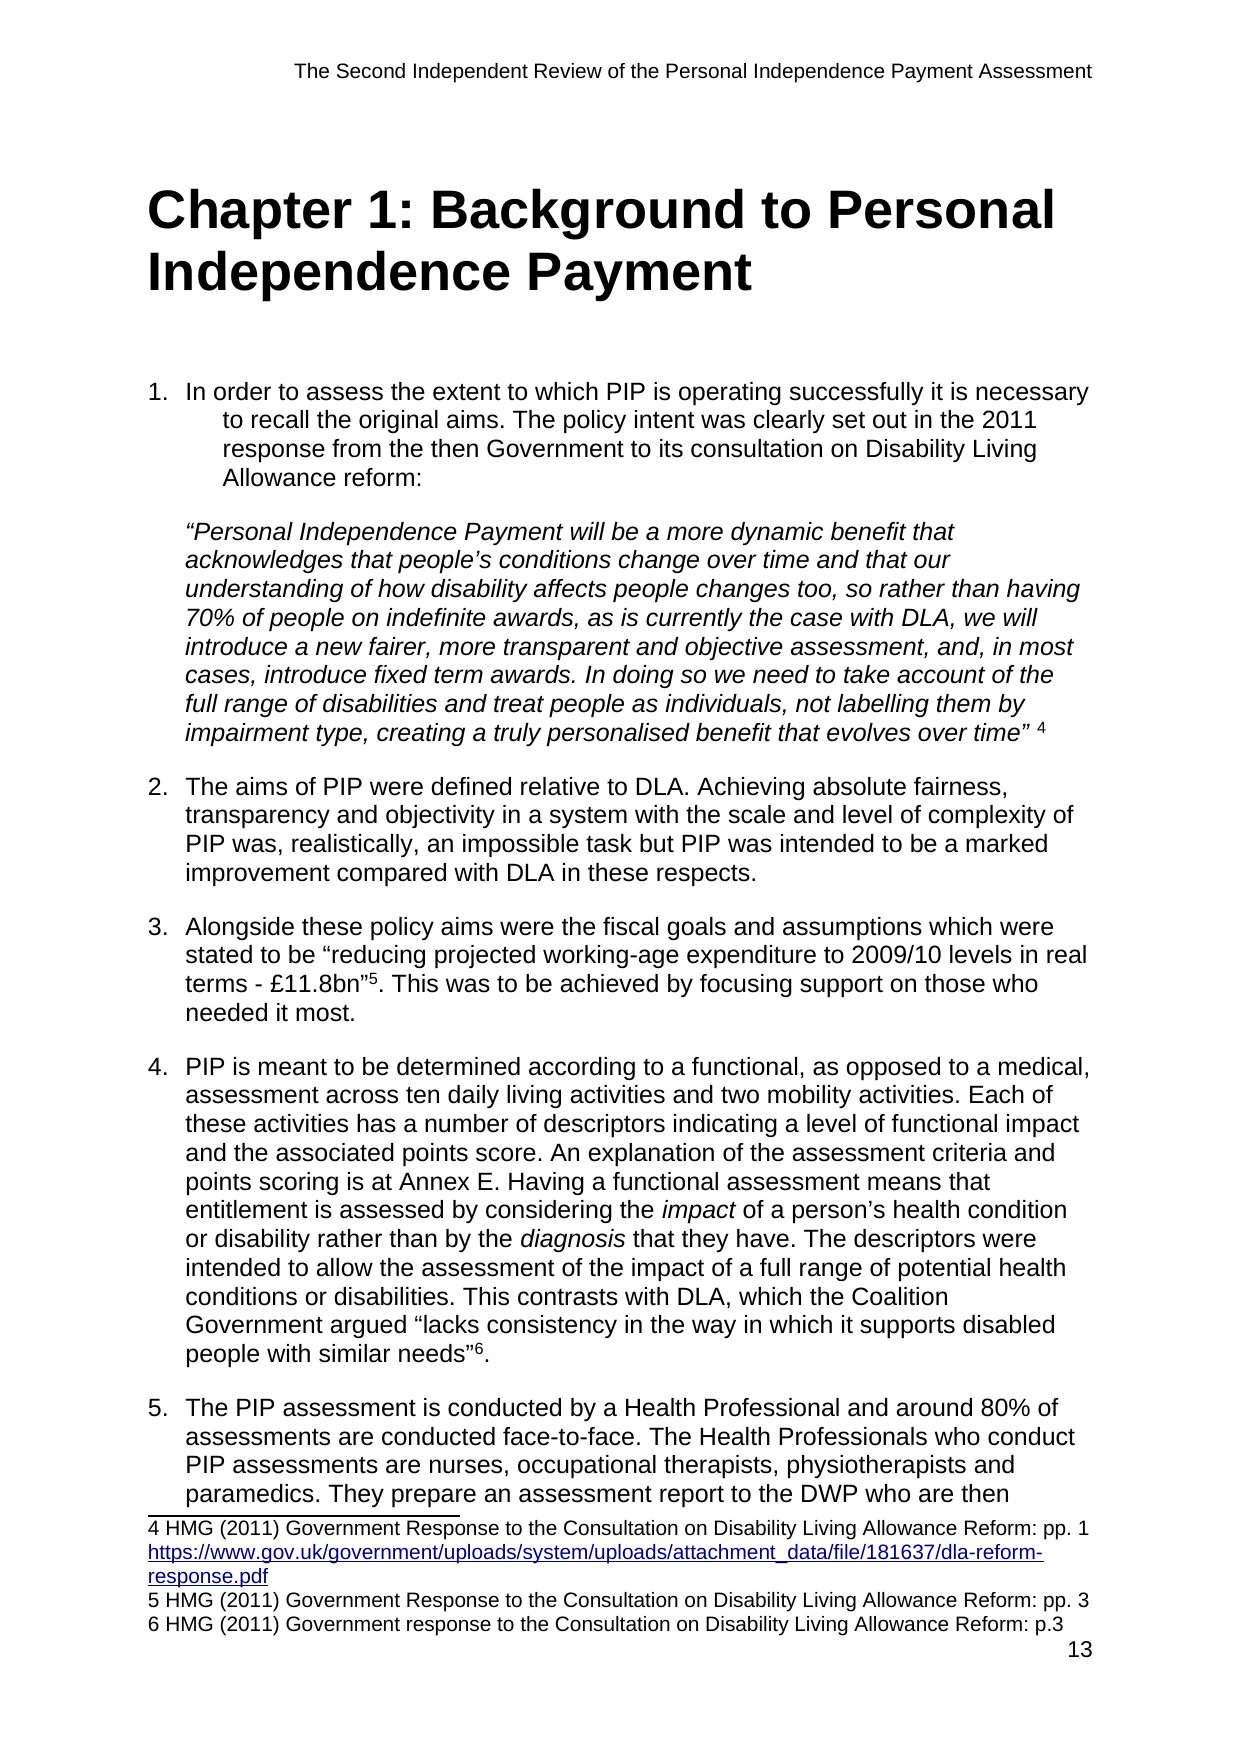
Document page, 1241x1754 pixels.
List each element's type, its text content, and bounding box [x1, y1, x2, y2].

list PIP is meant to be determined according to a functional, as opposed to a medical, assessment across ten daily living activities and two mobility activities. Each of these activities has a number of descriptors indicating a level of functional impact and the associated points score. An explanation of the assessment criteria and points scoring is at Annex E. Having a functional assessment means that entitlement is assessed by considering the impact of a person’s health condition or disability rather than by the diagnosis that they have. The descriptors were intended to allow the assessment of the impact of a full range of potential health conditions or disabilities. This contrasts with DLA, which the Coalition Government argued “lacks consistency in the way in which it supports disabled people with similar needs”. [148, 1052, 1092, 1368]
list HMG (2011) Government response to the Consultation on Disability Living Allowance Reform: p.3 [148, 1612, 1092, 1636]
subtitle Chapter 1: Background to Personal Independence Payment [148, 177, 1092, 302]
list The aims of PIP were defined relative to DLA. Achieving absolute fairness, transparency and objectivity in a system with the scale and level of complexity of PIP was, realistically, an impossible task but PIP was intended to be a marked improvement compared with DLA in these respects. [148, 772, 1092, 887]
list The PIP assessment is conducted by a Health Professional and around 80% of assessments are conducted face-to-face. The Health Professionals who conduct PIP assessments are nurses, occupational therapists, physiotherapists and paramedics. They prepare an assessment report to the DWP who are then [148, 1393, 1092, 1508]
list “Personal Independence Payment will be a more dynamic benefit that acknowledges that people’s conditions change over time and that our understanding of how disability affects people changes too, so rather than having 70% of people on indefinite awards, as is currently the case with DLA, we will introduce a new fairer, more transparent and objective assessment, and, in most cases, introduce fixed term awards. In doing so we need to take account of the full range of disabilities and treat people as individuals, not labelling them by impairment type, creating a truly personalised benefit that evolves over time” [185, 517, 1092, 747]
list Alongside these policy aims were the fiscal goals and assumptions which were stated to be “reducing projected working-age expenditure to 2009/10 levels in real terms - £11.8bn”. This was to be achieved by focusing support on those who needed it most. [148, 912, 1092, 1027]
list In order to assess the extent to which PIP is operating successfully it is necessary to recall the original aims. The policy intent was clearly set out in the 2011 response from the then Government to its consultation on Disability Living Allowance reform: [148, 377, 1092, 492]
list HMG (2011) Government Response to the Consultation on Disability Living Allowance Reform: pp. 3 [148, 1588, 1092, 1612]
text HMG (2011) Government Response to the Consultation on Disability Living Allowance Reform: pp. 1 https://www.gov.uk/government/uploads/system/uploads/attachment_data/file/181637/dla-reform-response.pdf [148, 1516, 1092, 1588]
